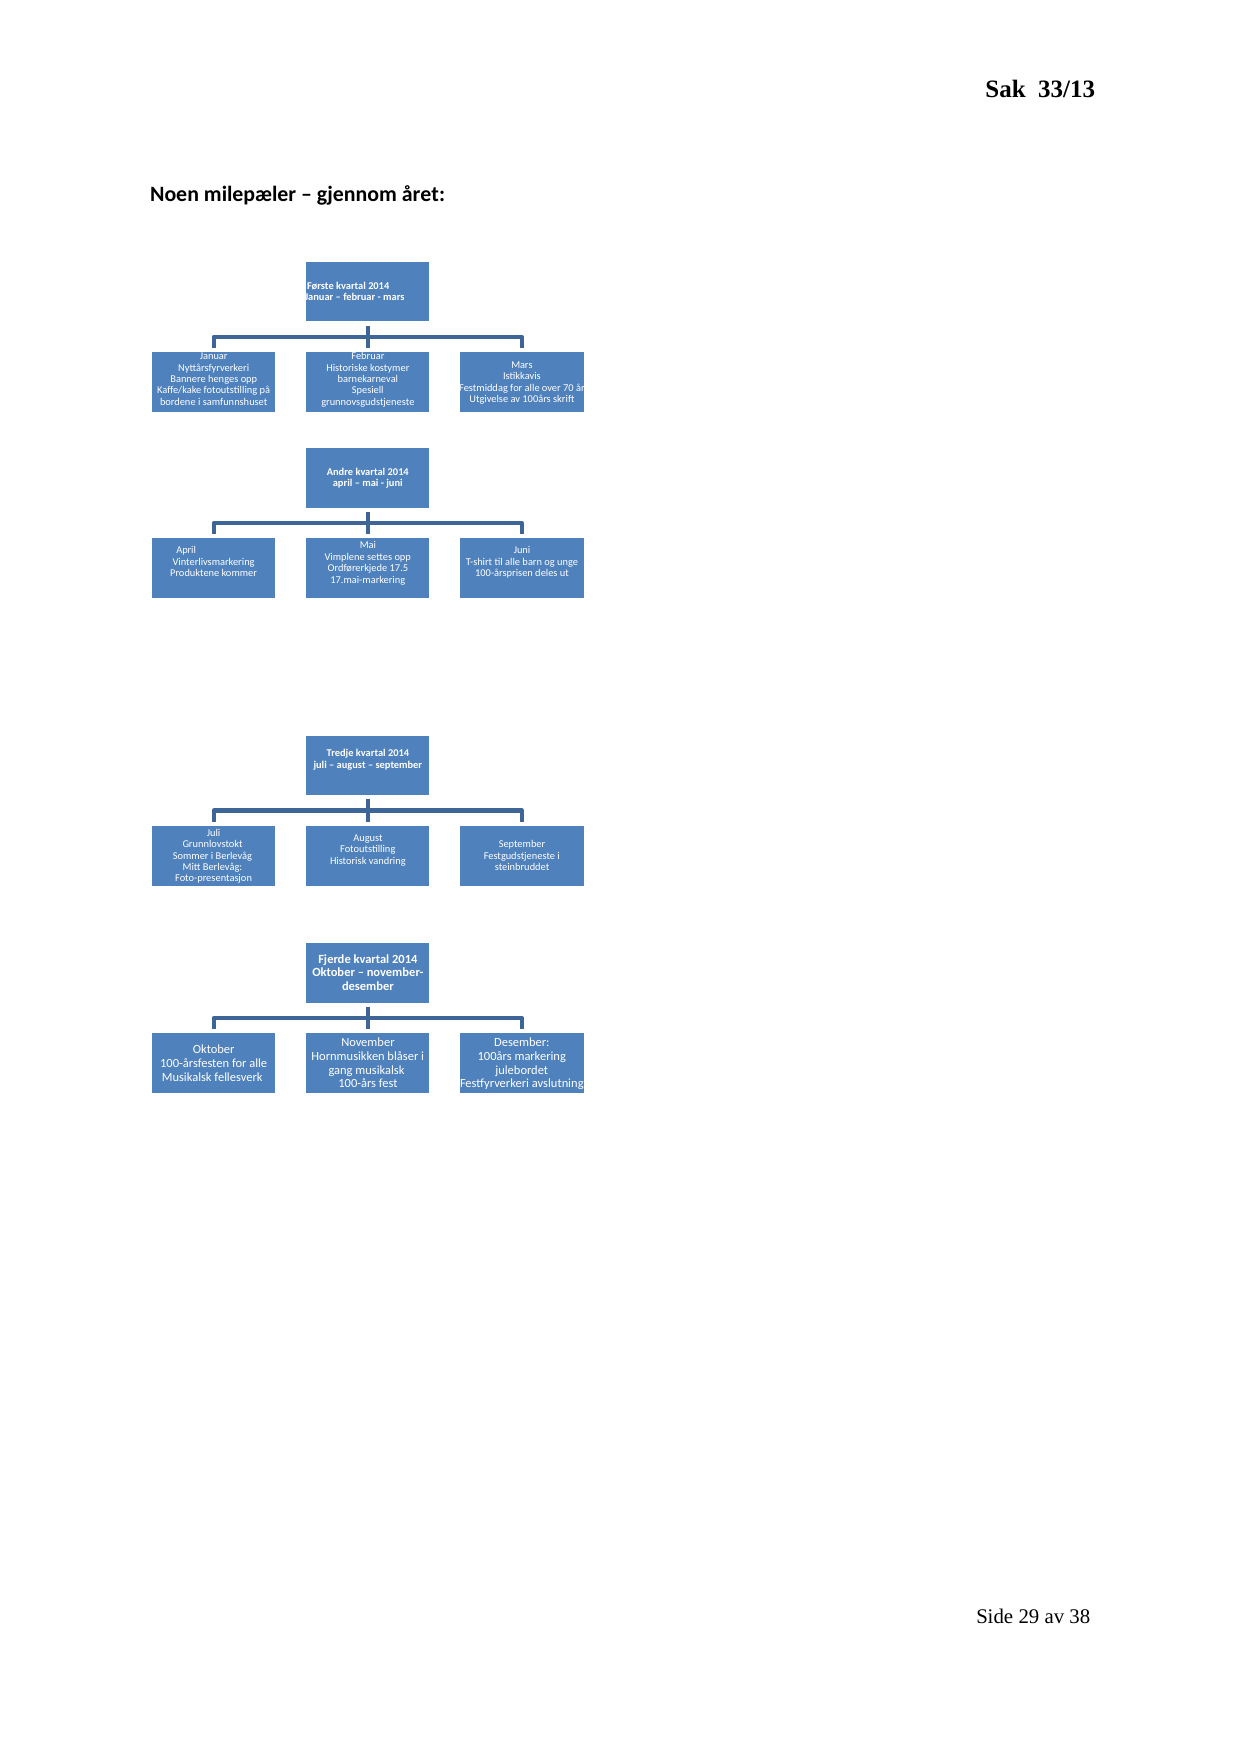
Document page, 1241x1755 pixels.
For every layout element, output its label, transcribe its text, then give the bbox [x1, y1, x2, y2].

text Noen milepæler – gjennom året: [150, 180, 1100, 206]
